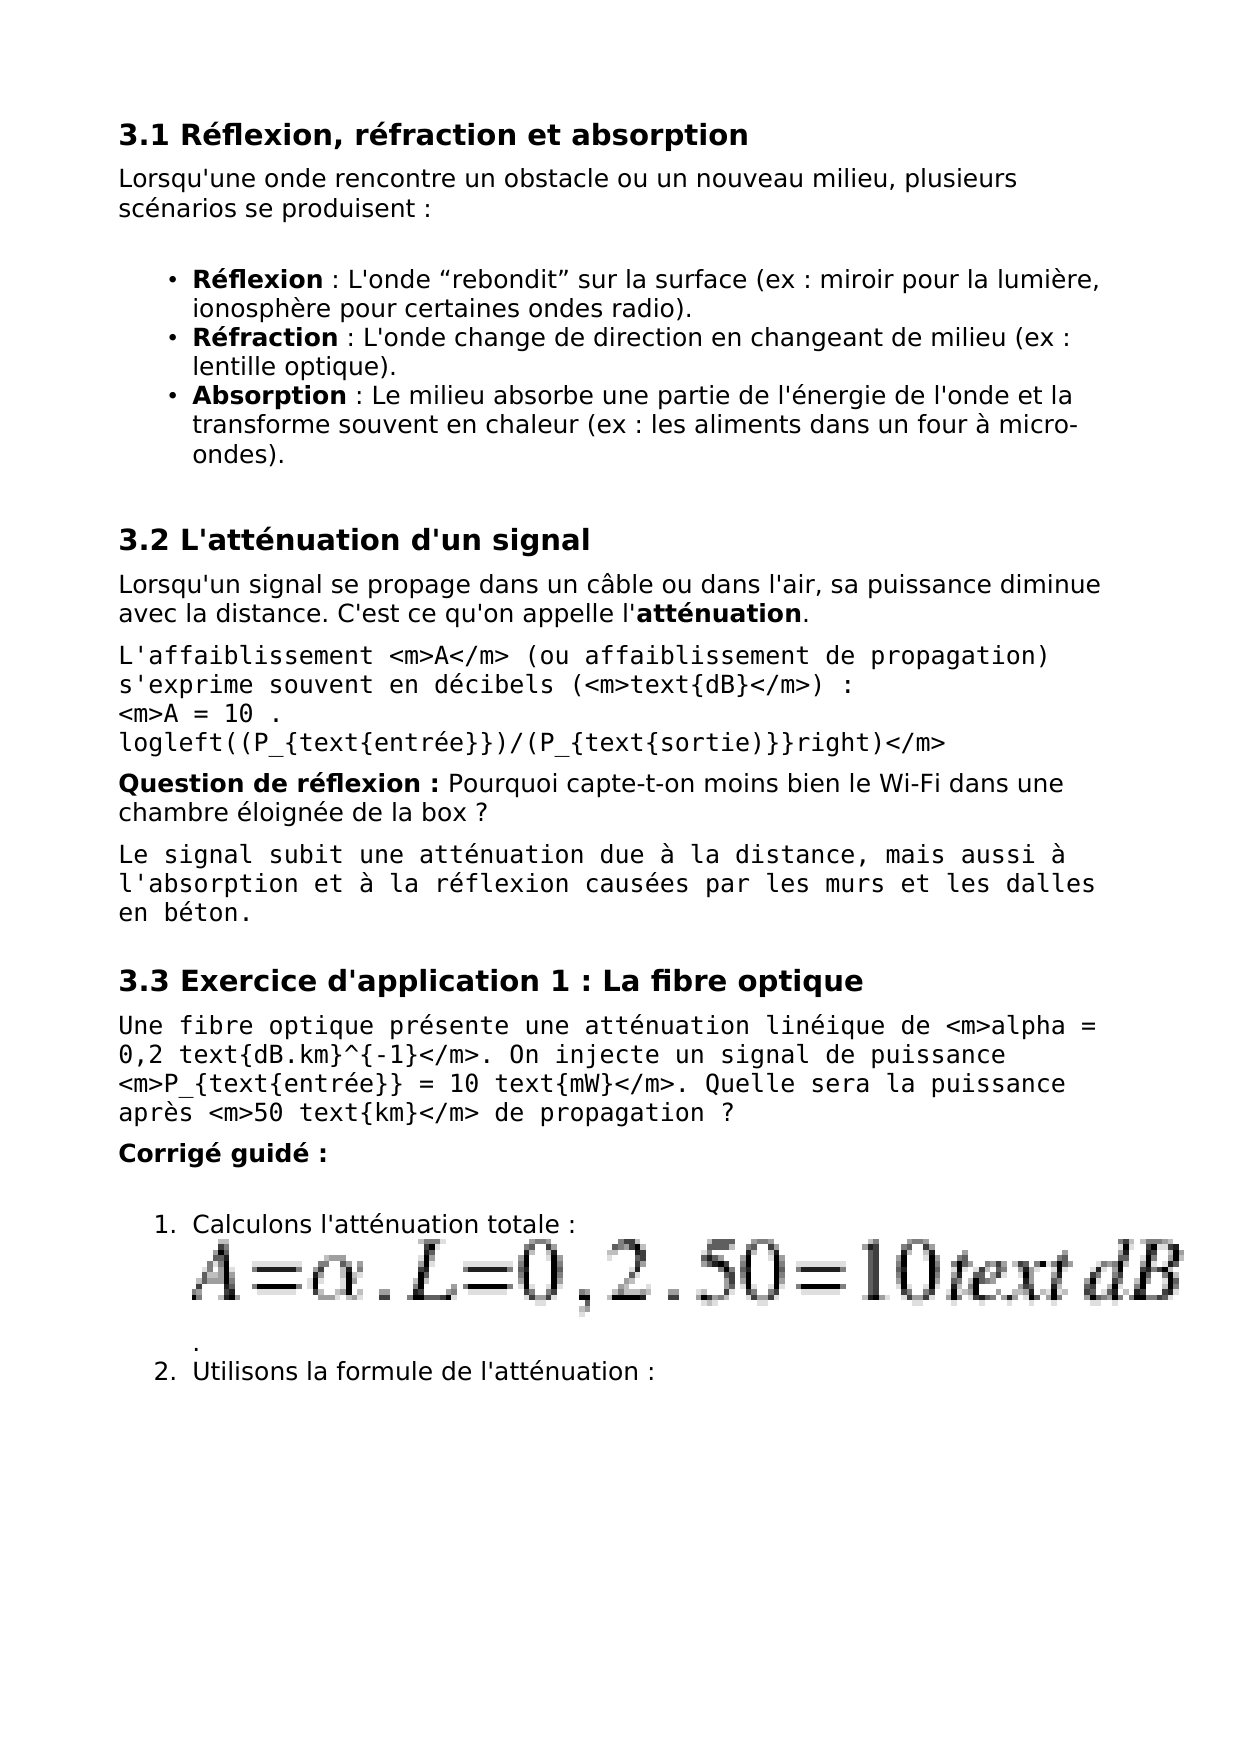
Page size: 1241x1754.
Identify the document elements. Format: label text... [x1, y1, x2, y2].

list Calculons l'atténuation totale : . [177, 1210, 1122, 1357]
subtitle 3.1 Réflexion, réfraction et absorption [118, 118, 1122, 152]
picture [192, 1239, 1196, 1329]
text Lorsqu'un signal se propage dans un câble ou dans l'air, sa puissance diminue avec la distance. C'est ce qu'on appelle l'atténuation. [118, 570, 1122, 628]
text Une fibre optique présente une atténuation linéique de <m>alpha = 0,2 text{dB.km}^{-1}</m>. On injecte un signal de puissance <m>P_{text{entrée}} = 10 text{mW}</m>. Quelle sera la puissance après <m>50 text{km}</m> de propagation ? [118, 1011, 1122, 1127]
text Corrigé guidé : [118, 1139, 1122, 1168]
text L'affaiblissement <m>A</m> (ou affaiblissement de propagation) s'exprime souvent en décibels (<m>text{dB}</m>) : <m>A = 10 . logleft((P_{text{entrée}})/(P_{text{sortie)}}right)</m> [118, 641, 1122, 757]
list Utilisons la formule de l'atténuation : [177, 1357, 1122, 1387]
list Réflexion : L'onde “rebondit” sur la surface (ex : miroir pour la lumière, ionosphère pour certaines ondes radio). [177, 265, 1122, 323]
text Lorsqu'une onde rencontre un obstacle ou un nouveau milieu, plusieurs scénarios se produisent : [118, 164, 1122, 223]
subtitle 3.3 Exercice d'application 1 : La fibre optique [118, 964, 1122, 998]
list Réfraction : L'onde change de direction en changeant de milieu (ex : lentille optique). [177, 323, 1122, 382]
subtitle 3.2 L'atténuation d'un signal [118, 523, 1122, 557]
list Absorption : Le milieu absorbe une partie de l'énergie de l'onde et la transforme souvent en chaleur (ex : les aliments dans un four à micro-ondes). [177, 382, 1122, 469]
text Le signal subit une atténuation due à la distance, mais aussi à l'absorption et à la réflexion causées par les murs et les dalles en béton. [118, 840, 1122, 928]
text Question de réflexion : Pourquoi capte-t-on moins bien le Wi-Fi dans une chambre éloignée de la box ? [118, 769, 1122, 828]
